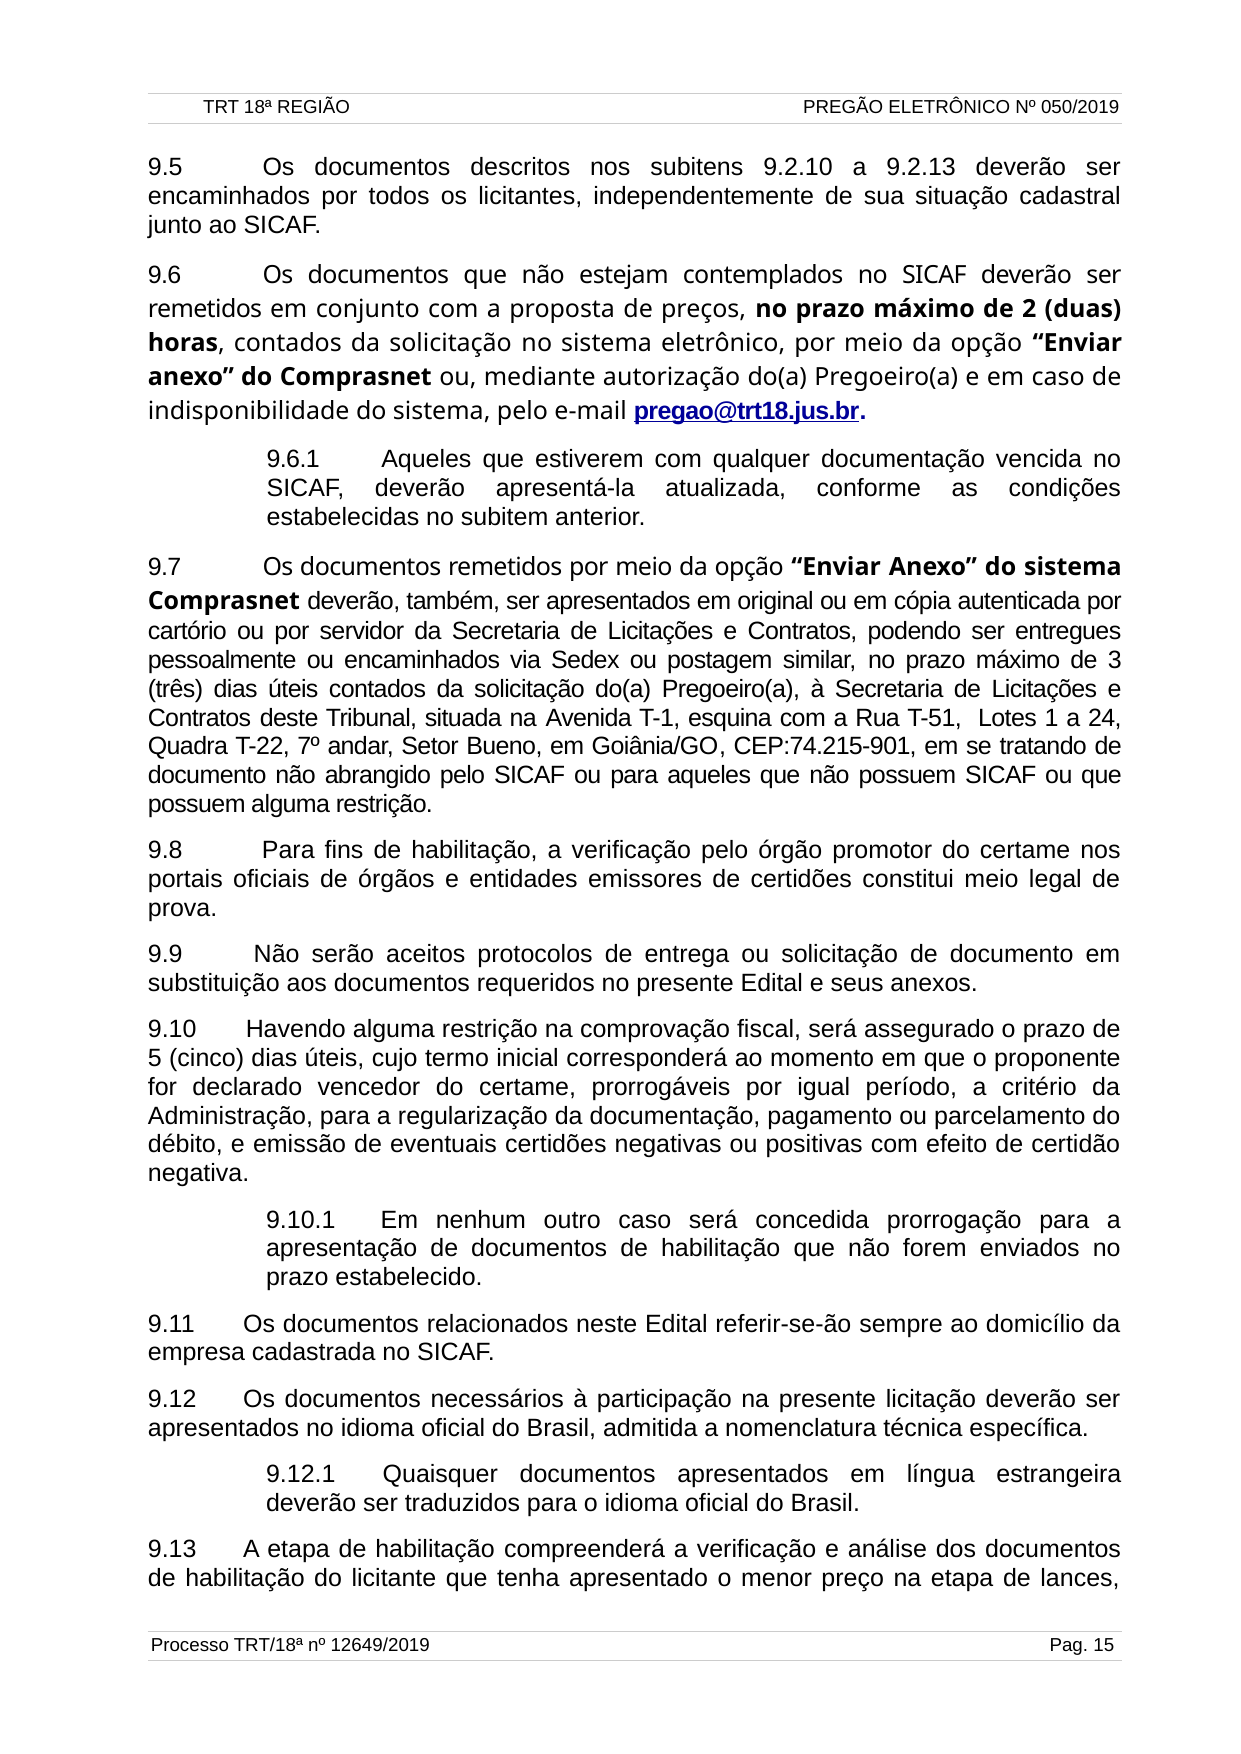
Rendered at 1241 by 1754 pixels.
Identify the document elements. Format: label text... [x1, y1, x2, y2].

text 9.9 Não serão aceitos protocolos de entrega ou solicitação de documento em substituição aos documentos requeridos no presente Edital e seus anexos. [148, 939, 1122, 997]
text 9.12.1 Quaisquer documentos apresentados em língua estrangeira deverão ser traduzidos para o idioma oficial do Brasil. [266, 1459, 1122, 1517]
text 9.6.1 Aqueles que estiverem com qualquer documentação vencida no SICAF, deverão apresentá-la atualizada, conforme as condições estabelecidas no subitem anterior. [266, 444, 1122, 531]
text 9.12 Os documentos necessários à participação na presente licitação deverão ser apresentados no idioma oficial do Brasil, admitida a nomenclatura técnica específica. [148, 1384, 1122, 1441]
text 9.6 Os documentos que não estejam contemplados no SICAF deverão ser remetidos em conjunto com a proposta de preços, no prazo máximo de 2 (duas) horas, contados da solicitação no sistema eletrônico, por meio da opção “Enviar anexo” do Comprasnet ou, mediante autorização do(a) Pregoeiro(a) e em caso de indisponibilidade do sistema, pelo e-mail pregao@trt18.jus.br. [148, 256, 1122, 427]
text 9.11 Os documentos relacionados neste Edital referir-se-ão sempre ao domicílio da empresa cadastrada no SICAF. [148, 1309, 1122, 1366]
text 9.10.1 Em nenhum outro caso será concedida prorrogação para a apresentação de documentos de habilitação que não forem enviados no prazo estabelecido. [266, 1205, 1122, 1291]
text 9.8 Para fins de habilitação, a verificação pelo órgão promotor do certame nos portais oficiais de órgãos e entidades emissores de certidões constitui meio legal de prova. [148, 835, 1122, 922]
text 9.10 Havendo alguma restrição na comprovação fiscal, será assegurado o prazo de 5 (cinco) dias úteis, cujo termo inicial corresponderá ao momento em que o proponente for declarado vencedor do certame, prorrogáveis por igual período, a critério da Administração, para a regularização da documentação, pagamento ou parcelamento do débito, e emissão de eventuais certidões negativas ou positivas com efeito de certidão negativa. [148, 1014, 1122, 1187]
text 9.13 A etapa de habilitação compreenderá a verificação e análise dos documentos de habilitação do licitante que tenha apresentado o menor preço na etapa de lances, [148, 1534, 1122, 1592]
text 9.7 Os documentos remetidos por meio da opção “Enviar Anexo” do sistema Comprasnet deverão, também, ser apresentados em original ou em cópia autenticada por cartório ou por servidor da Secretaria de Licitações e Contratos, podendo ser entregues pessoalmente ou encaminhados via Sedex ou postagem similar, no prazo máximo de 3 (três) dias úteis contados da solicitação do(a) Pregoeiro(a), à Secretaria de Licitações e Contratos deste Tribunal, situada na Avenida T-1, esquina com a Rua T-51, Lotes 1 a 24, Quadra T-22, 7º andar, Setor Bueno, em Goiânia/GO, CEP:74.215-901, em se tratando de documento não abrangido pelo SICAF ou para aqueles que não possuem SICAF ou que possuem alguma restrição. [148, 548, 1122, 818]
text 9.5 Os documentos descritos nos subitens 9.2.10 a 9.2.13 deverão ser encaminhados por todos os licitantes, independentemente de sua situação cadastral junto ao SICAF. [148, 152, 1122, 238]
